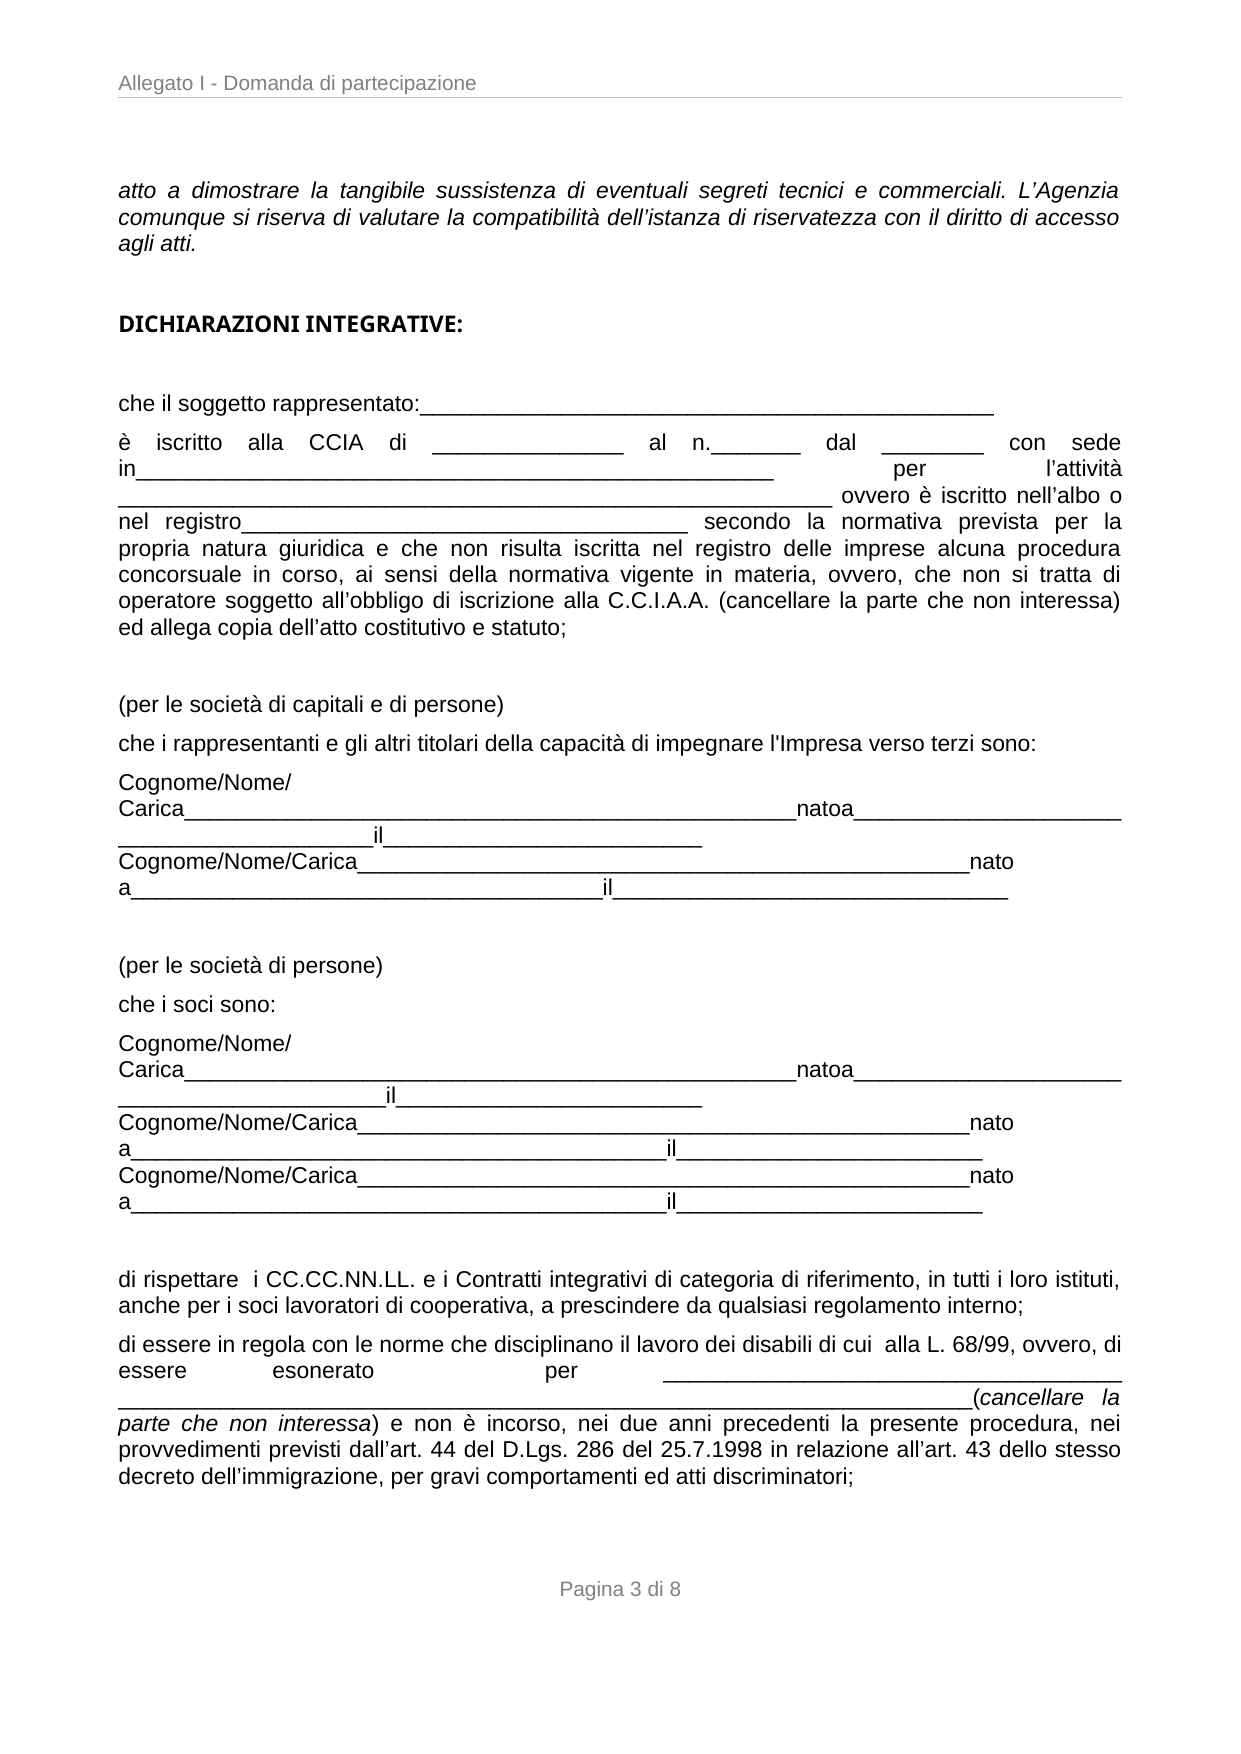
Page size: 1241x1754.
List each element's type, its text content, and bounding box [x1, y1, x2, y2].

text DICHIARAZIONI INTEGRATIVE: [118, 308, 1122, 339]
text che i rappresentanti e gli altri titolari della capacità di impegnare l'Impresa verso terzi sono: [118, 730, 1122, 756]
text di essere in regola con le norme che disciplinano il lavoro dei disabili di cui alla L. 68/99, ovvero, di essere esonerato per ____________________________________ ___________________________________________________________________(cancellare la parte che non interessa) e non è incorso, nei due anni precedenti la presente procedura, nei provvedimenti previsti dall’art. 44 del D.Lgs. 286 del 25.7.1998 in relazione all’art. 43 dello stesso decreto dell’immigrazione, per gravi comportamenti ed atti discriminatori; [118, 1331, 1122, 1489]
text (per le società di capitali e di persone) [118, 691, 1122, 718]
text di rispettare i CC.CC.NN.LL. e i Contratti integrativi di categoria di riferimento, in tutti i loro istituti, anche per i soci lavoratori di cooperativa, a prescindere da qualsiasi regolamento interno; [118, 1266, 1122, 1318]
text atto a dimostrare la tangibile sussistenza di eventuali segreti tecnici e commerciali. L’Agenzia comunque si riserva di valutare la compatibilità dell’istanza di riservatezza con il diritto di accesso agli atti. [118, 177, 1122, 256]
text (per le società di persone) [118, 952, 1122, 978]
text Cognome/Nome/Carica________________________________________________natoa__________________________________________il________________________ Cognome/Nome/Carica________________________________________________nato a__________________________________________il________________________ Cognome/Nome/Carica________________________________________________nato a__________________________________________il________________________ [118, 1030, 1122, 1214]
text che i soci sono: [118, 991, 1122, 1017]
text Cognome/Nome/Carica________________________________________________natoa_________________________________________il_________________________ Cognome/Nome/Carica________________________________________________nato a_____________________________________il_______________________________ [118, 769, 1122, 901]
text che il soggetto rappresentato:_____________________________________________ [118, 390, 1122, 417]
text è iscritto alla CCIA di _______________ al n._______ dal ________ con sede in__________________________________________________ per l’attività ________________________________________________________ ovvero è iscritto nell’albo o nel registro___________________________________ secondo la normativa prevista per la propria natura giuridica e che non risulta iscritta nel registro delle imprese alcuna procedura concorsuale in corso, ai sensi della normativa vigente in materia, ovvero, che non si tratta di operatore soggetto all’obbligo di iscrizione alla C.C.I.A.A. (cancellare la parte che non interessa) ed allega copia dell’atto costitutivo e statuto; [118, 429, 1122, 640]
